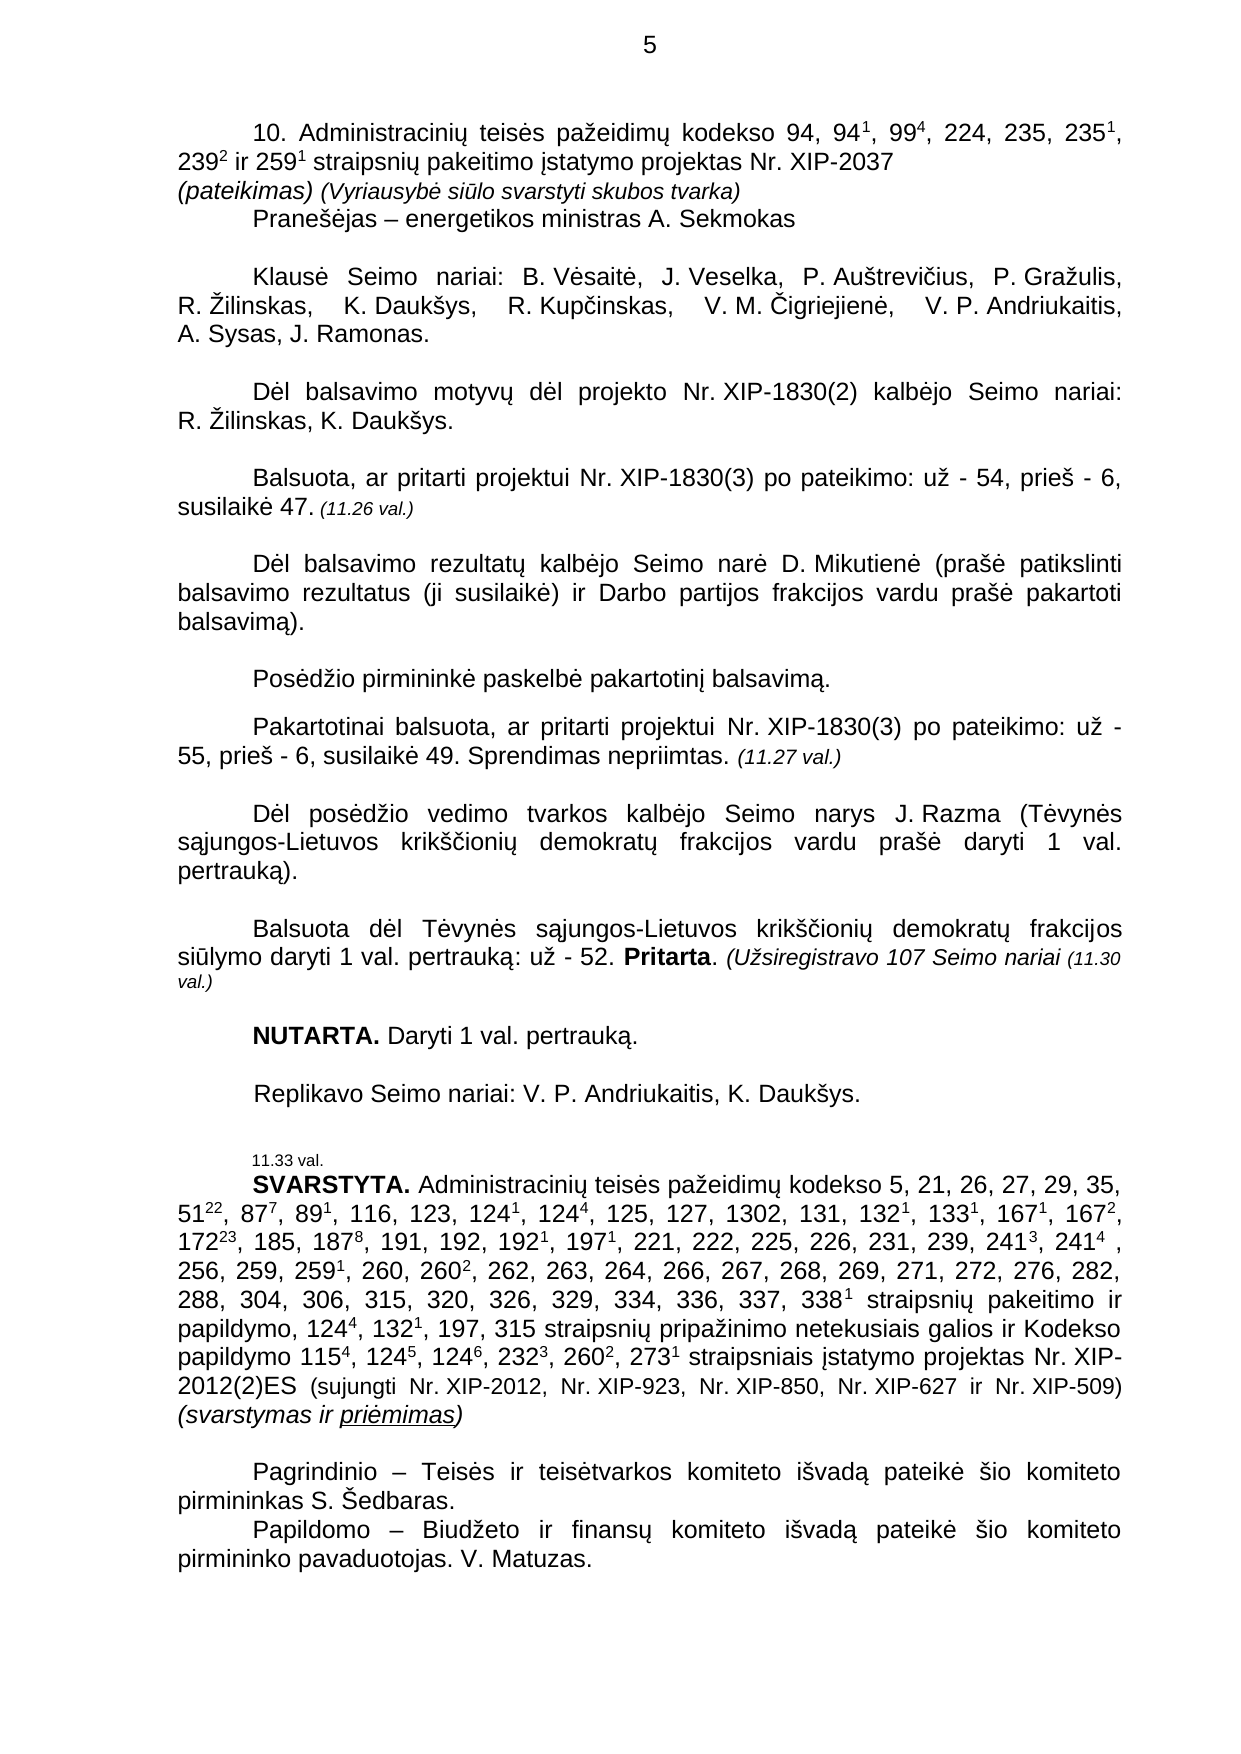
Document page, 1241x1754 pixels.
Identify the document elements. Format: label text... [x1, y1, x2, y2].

text Posėdžio pirmininkė paskelbė pakartotinį balsavimą. [177, 664, 1122, 693]
text SVARSTYTA. Administracinių teisės pažeidimų kodekso 5, 21, 26, 27, 29, 35, 5122, 877, 891, 116, 123, 1241, 1244, 125, 127, 1302, 131, 1321, 1331, 1671, 1672, 17223, 185, 1878, 191, 192, 1921, 1971, 221, 222, 225, 226, 231, 239, 2413, 2414 , 256, 259, 2591, 260, 2602, 262, 263, 264, 266, 267, 268, 269, 271, 272, 276, 282, 288, 304, 306, 315, 320, 326, 329, 334, 336, 337, 3381 straipsnių pakeitimo ir papildymo, 1244, 1321, 197, 315 straipsnių pripažinimo netekusiais galios ir Kodekso papildymo 1154, 1245, 1246, 2323, 2602, 2731 straipsniais įstatymo projektas Nr. XIP-2012(2)ES (sujungti Nr. XIP-2012, Nr. XIP-923, Nr. XIP-850, Nr. XIP-627 ir Nr. XIP-509) (svarstymas ir priėmimas) [177, 1170, 1122, 1429]
text Replikavo Seimo nariai: V. P. Andriukaitis, K. Daukšys. [177, 1079, 1122, 1108]
text (pateikimas) (Vyriausybė siūlo svarstyti skubos tvarka) [177, 176, 1122, 204]
text Klausė Seimo nariai: B. Vėsaitė, J. Veselka, P. Auštrevičius, P. Gražulis, R. Žilinskas, K. Daukšys, R. Kupčinskas, V. M. Čigriejienė, V. P. Andriukaitis, A. Sysas, J. Ramonas. [177, 262, 1122, 348]
text Dėl posėdžio vedimo tvarkos kalbėjo Seimo narys J. Razma (Tėvynės sąjungos-Lietuvos krikščionių demokratų frakcijos vardu prašė daryti 1 val. pertrauką). [177, 798, 1122, 885]
text 10. Administracinių teisės pažeidimų kodekso 94, 941, 994, 224, 235, 2351, 2392 ir 2591 straipsnių pakeitimo įstatymo projektas Nr. XIP-2037 [177, 118, 1122, 176]
text Balsuota, ar pritarti projektui Nr. XIP-1830(3) po pateikimo: už - 54, prieš - 6, susilaikė 47. (11.26 val.) [177, 463, 1122, 521]
text Balsuota dėl Tėvynės sąjungos-Lietuvos krikščionių demokratų frakcijos siūlymo daryti 1 val. pertrauką: už - 52. Pritarta. (Užsiregistravo 107 Seimo nariai (11.30 val.) [177, 913, 1122, 993]
text Dėl balsavimo motyvų dėl projekto Nr. XIP-1830(2) kalbėjo Seimo nariai: R. Žilinskas, K. Daukšys. [177, 377, 1122, 434]
text Papildomo – Biudžeto ir finansų komiteto išvadą pateikė šio komiteto pirmininko pavaduotojas. V. Matuzas. [177, 1515, 1122, 1572]
text 11.33 val. [177, 1151, 1122, 1170]
text Pakartotinai balsuota, ar pritarti projektui Nr. XIP-1830(3) po pateikimo: už - 55, prieš - 6, susilaikė 49. Sprendimas nepriimtas. (11.27 val.) [177, 712, 1122, 770]
text NUTARTA. Daryti 1 val. pertrauką. [177, 1021, 1122, 1050]
text Dėl balsavimo rezultatų kalbėjo Seimo narė D. Mikutienė (prašė patikslinti balsavimo rezultatus (ji susilaikė) ir Darbo partijos frakcijos vardu prašė pakartoti balsavimą). [177, 549, 1122, 636]
text Pagrindinio – Teisės ir teisėtvarkos komiteto išvadą pateikė šio komiteto pirmininkas S. Šedbaras. [177, 1457, 1122, 1515]
text Pranešėjas – energetikos ministras A. Sekmokas [177, 204, 1122, 233]
